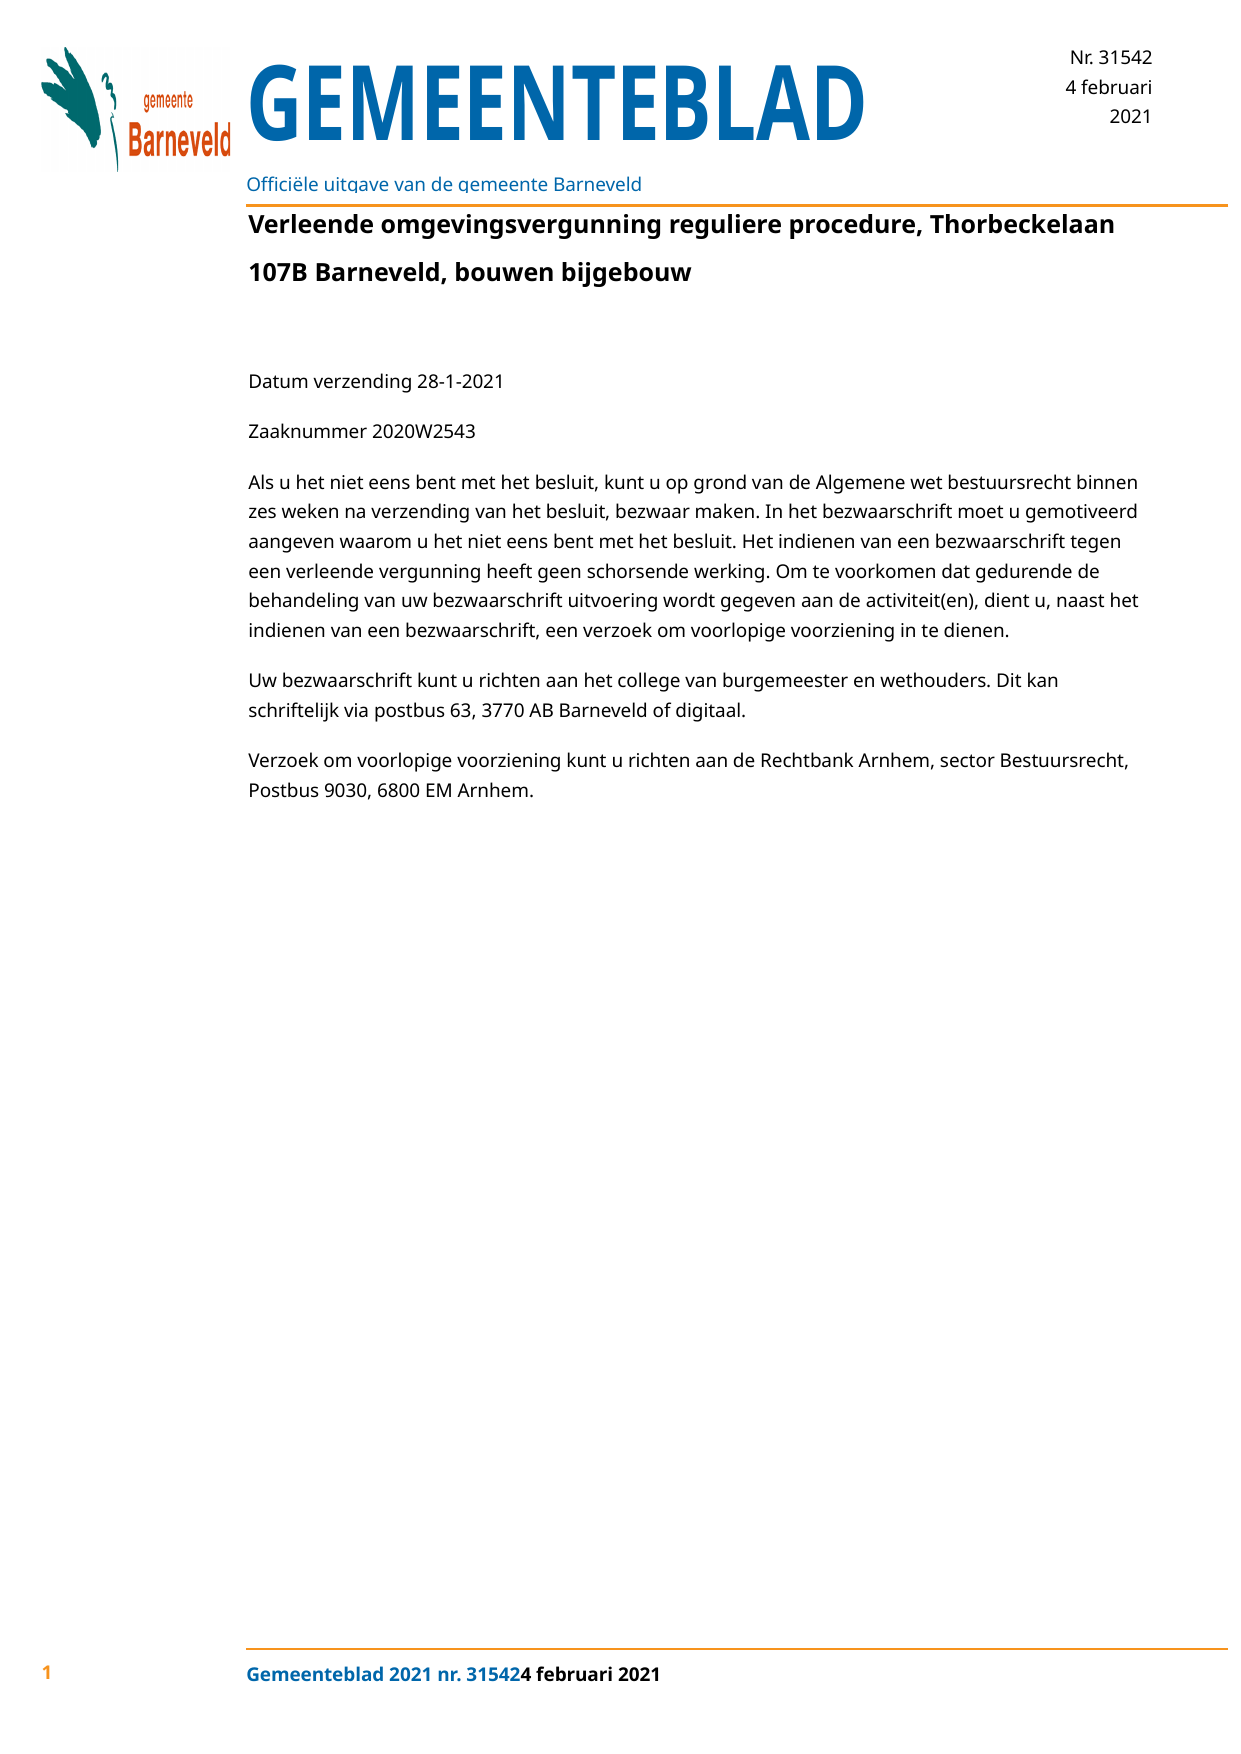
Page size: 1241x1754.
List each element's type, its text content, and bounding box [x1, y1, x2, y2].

text Datum verzending 28-1-2021 [248, 368, 1152, 394]
text Verleende omgevingsvergunning reguliere procedure, Thorbeckelaan 107B Barneveld, bouwen bijgebouw [248, 207, 1152, 288]
picture [41, 47, 231, 172]
text Als u het niet eens bent met het besluit, kunt u op grond van de Algemene wet bestuursrecht binnen zes weken na verzending van het besluit, bezwaar maken. In het bezwaarschrift moet u gemotiveerd aangeven waarom u het niet eens bent met het besluit. Het indienen van een bezwaarschrift tegen een verleende vergunning heeft geen schorsende werking. Om te voorkomen dat gedurende de behandeling van uw bezwaarschrift uitvoering wordt gegeven aan de activiteit(en), dient u, naast het indienen van een bezwaarschrift, een verzoek om voorlopige voorziening in te dienen. [248, 469, 1152, 643]
text Zaaknummer 2020W2543 [248, 419, 1152, 444]
text Uw bezwaarschrift kunt u richten aan het college van burgemeester en wethouders. Dit kan schriftelijk via postbus 63, 3770 AB Barneveld of digitaal. [248, 667, 1152, 723]
text Verzoek om voorlopige voorziening kunt u richten aan de Rechtbank Arnhem, sector Bestuursrecht, Postbus 9030, 6800 EM Arnhem. [248, 747, 1152, 803]
